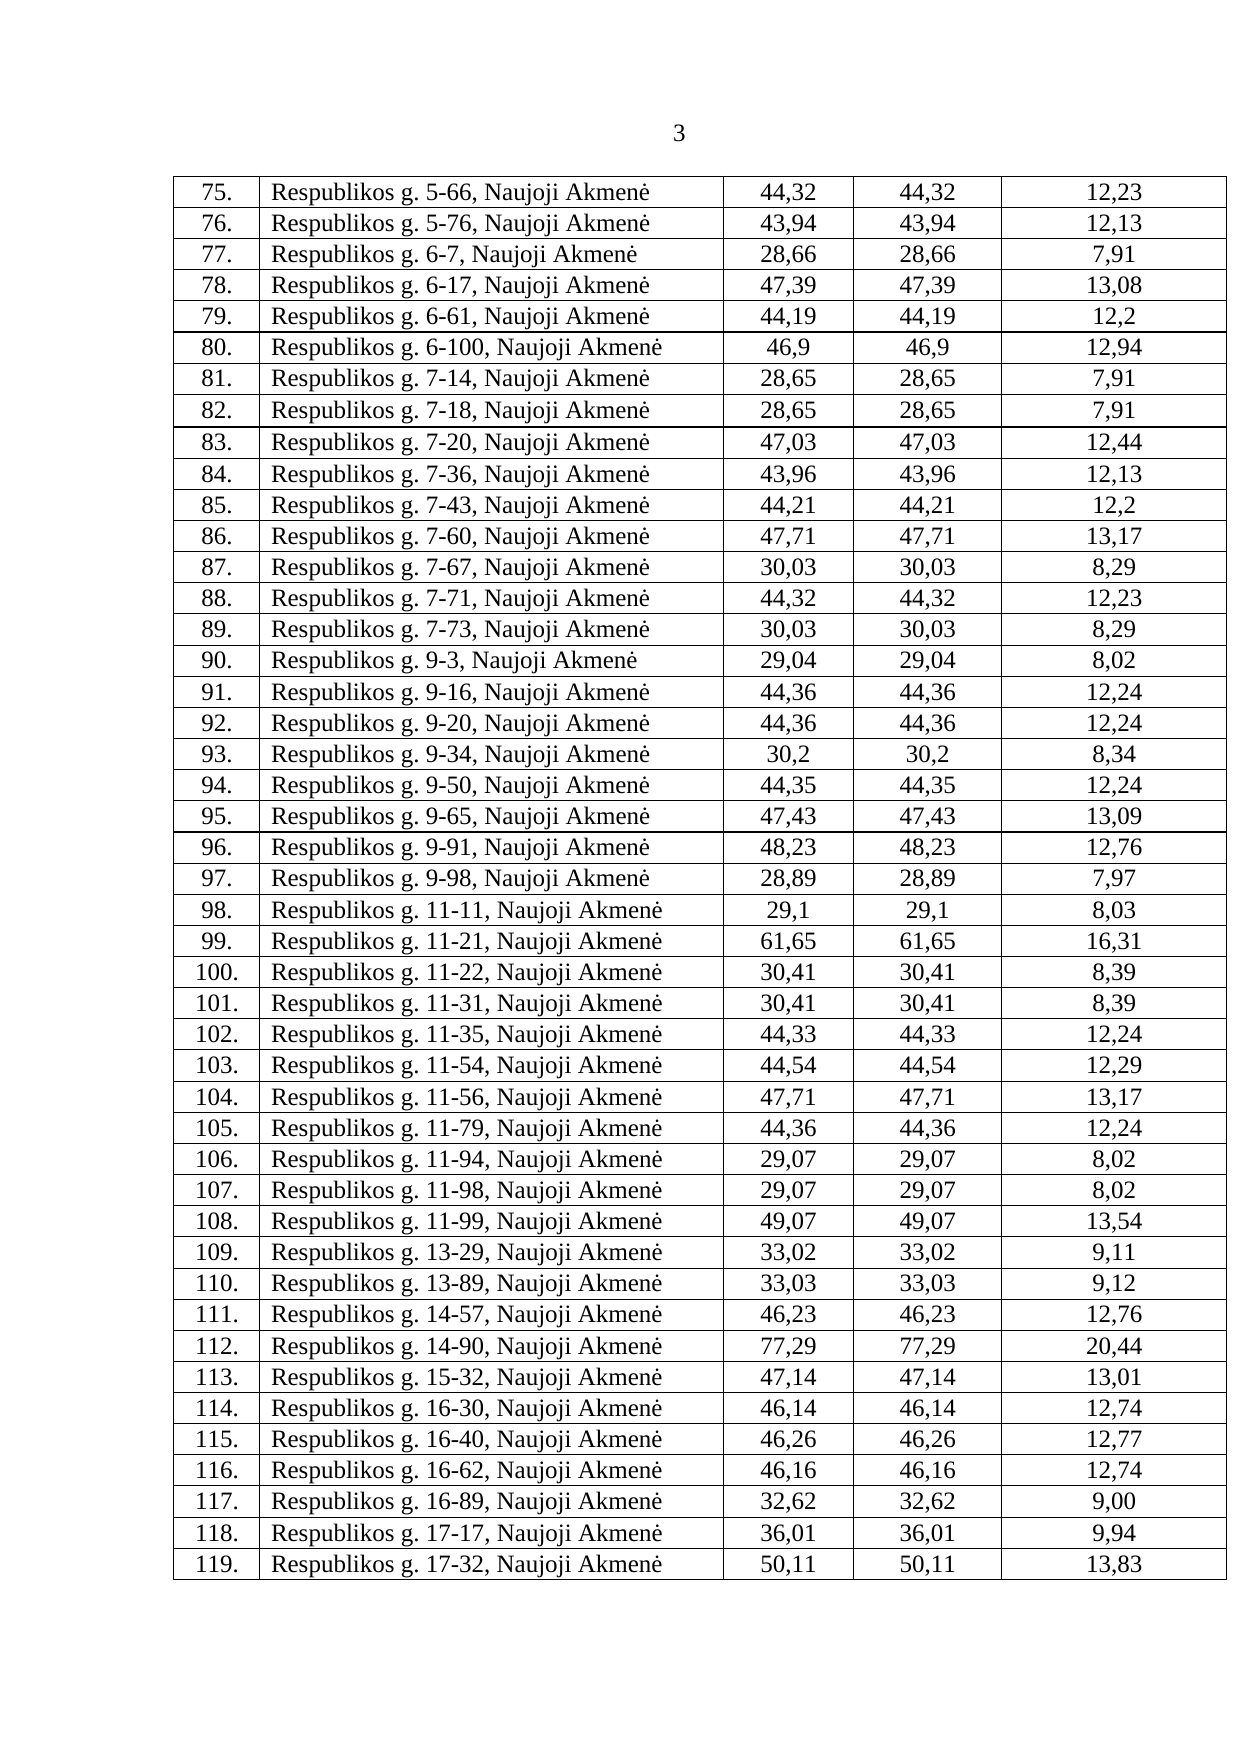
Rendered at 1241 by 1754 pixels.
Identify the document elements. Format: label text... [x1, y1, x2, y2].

table_cell 46,23 [724, 1300, 853, 1330]
table_cell Respublikos g. 11-21, Naujoji Akmenė [260, 926, 723, 956]
table_cell 13,17 [1002, 521, 1226, 551]
table_cell Respublikos g. 11-35, Naujoji Akmenė [260, 1019, 723, 1049]
table_cell Respublikos g. 11-94, Naujoji Akmenė [260, 1144, 723, 1174]
table_cell 44,54 [854, 1050, 1001, 1081]
table_cell 103. [174, 1050, 259, 1081]
table_cell 107. [174, 1175, 259, 1205]
table_cell 44,36 [724, 708, 853, 738]
table_cell 30,41 [854, 957, 1001, 987]
table_cell 80. [174, 333, 259, 362]
table_cell Respublikos g. 13-29, Naujoji Akmenė [260, 1237, 723, 1267]
table_cell [1227, 1517, 1240, 1548]
table_cell 46,14 [724, 1393, 853, 1423]
table_cell 44,32 [854, 177, 1001, 207]
table_cell 43,96 [724, 459, 853, 489]
table_cell 86. [174, 521, 259, 551]
table_cell 8,29 [1002, 614, 1226, 644]
table_cell 9,12 [1002, 1269, 1226, 1298]
table_cell [1227, 1392, 1240, 1423]
table_cell 89. [174, 614, 259, 644]
table_cell 12,2 [1002, 301, 1226, 331]
table_cell 96. [174, 833, 259, 862]
table_cell 114. [174, 1393, 259, 1423]
table_cell [1227, 1112, 1240, 1143]
table_cell Respublikos g. 13-89, Naujoji Akmenė [260, 1269, 723, 1298]
table_cell 44,36 [854, 1113, 1001, 1143]
table_cell Respublikos g. 9-3, Naujoji Akmenė [260, 646, 723, 676]
table_cell 47,03 [854, 428, 1001, 458]
table_cell 92. [174, 708, 259, 738]
table_cell 105. [174, 1113, 259, 1143]
table_cell 91. [174, 677, 259, 707]
table_cell 44,21 [724, 490, 853, 520]
table_cell 12,24 [1002, 770, 1226, 800]
table_cell 88. [174, 583, 259, 613]
table_cell 13,08 [1002, 270, 1226, 300]
table_cell 12,2 [1002, 490, 1226, 520]
table_cell 87. [174, 552, 259, 582]
table_cell 47,71 [854, 521, 1001, 551]
table_cell 12,76 [1002, 833, 1226, 862]
table_cell 106. [174, 1144, 259, 1174]
table_cell 12,24 [1002, 708, 1226, 738]
table_cell [1227, 458, 1240, 489]
table_cell 44,36 [724, 1113, 853, 1143]
table_cell 46,16 [854, 1455, 1001, 1485]
table_cell [1227, 238, 1240, 269]
table_cell 28,89 [724, 864, 853, 894]
table_cell 46,14 [854, 1393, 1001, 1423]
table_cell [1227, 645, 1240, 676]
table_cell [1227, 176, 1240, 207]
table_cell Respublikos g. 11-99, Naujoji Akmenė [260, 1206, 723, 1236]
table_cell [1227, 831, 1240, 862]
table_cell Respublikos g. 11-22, Naujoji Akmenė [260, 957, 723, 987]
table_cell 13,09 [1002, 801, 1226, 831]
table_cell [1227, 1174, 1240, 1205]
table_cell Respublikos g. 5-76, Naujoji Akmenė [260, 208, 723, 238]
table_cell 7,97 [1002, 864, 1226, 894]
table_cell 8,34 [1002, 739, 1226, 769]
table_cell [1227, 551, 1240, 582]
table_cell 47,14 [854, 1362, 1001, 1392]
table_cell 44,33 [724, 1019, 853, 1049]
table_cell 44,54 [724, 1050, 853, 1081]
table_cell Respublikos g. 11-31, Naujoji Akmenė [260, 988, 723, 1018]
table_cell 48,23 [724, 833, 853, 862]
table_cell 8,02 [1002, 1144, 1226, 1174]
table_cell 93. [174, 739, 259, 769]
table_cell 13,17 [1002, 1082, 1226, 1112]
table_cell 77,29 [724, 1331, 853, 1361]
table_cell Respublikos g. 16-40, Naujoji Akmenė [260, 1424, 723, 1454]
table_cell Respublikos g. 9-34, Naujoji Akmenė [260, 739, 723, 769]
table_cell 43,94 [854, 208, 1001, 238]
table_cell Respublikos g. 9-16, Naujoji Akmenė [260, 677, 723, 707]
table_cell Respublikos g. 11-79, Naujoji Akmenė [260, 1113, 723, 1143]
table_cell 109. [174, 1237, 259, 1267]
table_cell 8,02 [1002, 646, 1226, 676]
table_cell 12,77 [1002, 1424, 1226, 1454]
table_cell 47,39 [724, 270, 853, 300]
table_cell 108. [174, 1206, 259, 1236]
table_cell 82. [174, 395, 259, 426]
table_cell 50,11 [724, 1549, 853, 1579]
table_cell 61,65 [854, 926, 1001, 956]
table_cell 12,13 [1002, 459, 1226, 489]
table_cell 44,33 [854, 1019, 1001, 1049]
table_cell 9,11 [1002, 1237, 1226, 1267]
table_cell [1227, 520, 1240, 551]
table_cell 12,74 [1002, 1393, 1226, 1423]
table_cell 116. [174, 1455, 259, 1485]
table_cell 30,41 [724, 957, 853, 987]
table_cell 47,43 [854, 801, 1001, 831]
table_cell 30,03 [854, 614, 1001, 644]
table_cell [1227, 1299, 1240, 1330]
table_cell Respublikos g. 11-54, Naujoji Akmenė [260, 1050, 723, 1081]
table_cell Respublikos g. 6-7, Naujoji Akmenė [260, 239, 723, 269]
table_cell Respublikos g. 11-98, Naujoji Akmenė [260, 1175, 723, 1205]
table_cell 30,03 [724, 614, 853, 644]
table_cell 44,36 [854, 677, 1001, 707]
table_cell 33,03 [854, 1269, 1001, 1298]
table_cell 44,36 [854, 708, 1001, 738]
table_cell Respublikos g. 16-89, Naujoji Akmenė [260, 1486, 723, 1517]
table_cell [1227, 1049, 1240, 1081]
table_cell 12,24 [1002, 677, 1226, 707]
table_cell 79. [174, 301, 259, 331]
table_cell 9,00 [1002, 1486, 1226, 1517]
table_cell [1227, 1268, 1240, 1298]
table_cell 29,07 [854, 1175, 1001, 1205]
table_cell [1227, 769, 1240, 800]
table_cell 12,94 [1002, 333, 1226, 362]
table_cell 36,01 [854, 1518, 1001, 1548]
table_cell 98. [174, 895, 259, 925]
table_cell Respublikos g. 7-73, Naujoji Akmenė [260, 614, 723, 644]
table_cell Respublikos g. 14-57, Naujoji Akmenė [260, 1300, 723, 1330]
table_cell Respublikos g. 5-66, Naujoji Akmenė [260, 177, 723, 207]
table_cell 49,07 [724, 1206, 853, 1236]
table_cell 43,94 [724, 208, 853, 238]
table_cell 43,96 [854, 459, 1001, 489]
table_cell 33,02 [724, 1237, 853, 1267]
table_cell 47,39 [854, 270, 1001, 300]
table_cell 8,39 [1002, 957, 1226, 987]
table_cell 97. [174, 864, 259, 894]
table_cell [1227, 1330, 1240, 1361]
table_cell 47,71 [724, 521, 853, 551]
table_cell Respublikos g. 9-65, Naujoji Akmenė [260, 801, 723, 831]
table_cell [1227, 956, 1240, 987]
table_cell 32,62 [724, 1486, 853, 1517]
table_cell [1227, 1018, 1240, 1049]
table_cell Respublikos g. 14-90, Naujoji Akmenė [260, 1331, 723, 1361]
table_cell [1227, 613, 1240, 644]
table_cell 119. [174, 1549, 259, 1579]
table_cell Respublikos g. 16-62, Naujoji Akmenė [260, 1455, 723, 1485]
table_cell 12,44 [1002, 428, 1226, 458]
table_cell 85. [174, 490, 259, 520]
table_cell 12,74 [1002, 1455, 1226, 1485]
table_cell 100. [174, 957, 259, 987]
table_cell 90. [174, 646, 259, 676]
table_cell Respublikos g. 7-60, Naujoji Akmenė [260, 521, 723, 551]
table_cell Respublikos g. 7-14, Naujoji Akmenė [260, 364, 723, 394]
table_cell 12,24 [1002, 1113, 1226, 1143]
table_cell Respublikos g. 7-20, Naujoji Akmenė [260, 428, 723, 458]
table_cell 48,23 [854, 833, 1001, 862]
table_cell [1227, 863, 1240, 894]
table_cell Respublikos g. 6-17, Naujoji Akmenė [260, 270, 723, 300]
table_cell 12,23 [1002, 583, 1226, 613]
table_cell 110. [174, 1269, 259, 1298]
table_cell 115. [174, 1424, 259, 1454]
table_cell [1227, 269, 1240, 300]
table_cell Respublikos g. 7-71, Naujoji Akmenė [260, 583, 723, 613]
table_cell 36,01 [724, 1518, 853, 1548]
table_cell 47,71 [854, 1082, 1001, 1112]
table_cell 13,01 [1002, 1362, 1226, 1392]
table_cell 101. [174, 988, 259, 1018]
table_cell 78. [174, 270, 259, 300]
table_cell Respublikos g. 7-18, Naujoji Akmenė [260, 395, 723, 426]
table_cell Respublikos g. 9-50, Naujoji Akmenė [260, 770, 723, 800]
table_cell 30,2 [724, 739, 853, 769]
table_cell 29,04 [854, 646, 1001, 676]
table_cell 12,29 [1002, 1050, 1226, 1081]
table_cell 32,62 [854, 1486, 1001, 1517]
table_cell 13,54 [1002, 1206, 1226, 1236]
table_cell 94. [174, 770, 259, 800]
table_cell 44,19 [854, 301, 1001, 331]
table_cell 29,04 [724, 646, 853, 676]
table_cell Respublikos g. 7-43, Naujoji Akmenė [260, 490, 723, 520]
table_cell 33,02 [854, 1237, 1001, 1267]
table_cell [1227, 426, 1240, 458]
table_cell Respublikos g. 17-17, Naujoji Akmenė [260, 1518, 723, 1548]
table_cell 28,66 [854, 239, 1001, 269]
table_cell [1227, 1205, 1240, 1236]
table_cell 46,9 [854, 333, 1001, 362]
table_cell 49,07 [854, 1206, 1001, 1236]
table_cell 29,07 [854, 1144, 1001, 1174]
table_cell 12,23 [1002, 177, 1226, 207]
table_cell 16,31 [1002, 926, 1226, 956]
table_cell 50,11 [854, 1549, 1001, 1579]
table_cell 99. [174, 926, 259, 956]
table_cell [1227, 738, 1240, 769]
table_cell Respublikos g. 7-36, Naujoji Akmenė [260, 459, 723, 489]
table_cell [1227, 707, 1240, 738]
table_cell 117. [174, 1486, 259, 1517]
table_cell 44,32 [724, 583, 853, 613]
table_cell 44,21 [854, 490, 1001, 520]
table_cell [1227, 582, 1240, 613]
table_cell 8,02 [1002, 1175, 1226, 1205]
table_cell 30,03 [854, 552, 1001, 582]
table_cell 104. [174, 1082, 259, 1112]
table_cell 28,89 [854, 864, 1001, 894]
table_cell 44,32 [724, 177, 853, 207]
table_cell [1227, 1361, 1240, 1392]
table_cell Respublikos g. 16-30, Naujoji Akmenė [260, 1393, 723, 1423]
table_cell 7,91 [1002, 395, 1226, 426]
table_cell 8,29 [1002, 552, 1226, 582]
table_cell [1227, 676, 1240, 707]
table_cell 7,91 [1002, 239, 1226, 269]
table_cell [1227, 207, 1240, 238]
table_cell 75. [174, 177, 259, 207]
table_cell 29,07 [724, 1175, 853, 1205]
table_cell 47,71 [724, 1082, 853, 1112]
table_cell [1227, 1143, 1240, 1174]
table_cell Respublikos g. 6-100, Naujoji Akmenė [260, 333, 723, 362]
table_cell 95. [174, 801, 259, 831]
table_cell 8,39 [1002, 988, 1226, 1018]
table_cell 30,41 [854, 988, 1001, 1018]
table_cell 12,24 [1002, 1019, 1226, 1049]
table_cell 12,76 [1002, 1300, 1226, 1330]
table_cell [1227, 1236, 1240, 1267]
table_cell [1227, 894, 1240, 925]
table_cell 77. [174, 239, 259, 269]
table_cell 118. [174, 1518, 259, 1548]
table_cell 28,66 [724, 239, 853, 269]
table_cell 47,14 [724, 1362, 853, 1392]
table_cell 30,2 [854, 739, 1001, 769]
table_cell 111. [174, 1300, 259, 1330]
table_cell [1227, 1485, 1240, 1517]
table_cell [1227, 300, 1240, 331]
table_cell 46,16 [724, 1455, 853, 1485]
table_cell 28,65 [724, 364, 853, 394]
table_cell Respublikos g. 15-32, Naujoji Akmenė [260, 1362, 723, 1392]
table_cell 44,19 [724, 301, 853, 331]
table_cell [1227, 331, 1240, 362]
table_cell [1227, 925, 1240, 956]
table_cell 102. [174, 1019, 259, 1049]
table_cell Respublikos g. 11-11, Naujoji Akmenė [260, 895, 723, 925]
table_cell 30,41 [724, 988, 853, 1018]
table_cell 61,65 [724, 926, 853, 956]
table_cell 83. [174, 428, 259, 458]
table_cell [1227, 1454, 1240, 1485]
table_cell Respublikos g. 9-98, Naujoji Akmenė [260, 864, 723, 894]
table_cell 46,9 [724, 333, 853, 362]
table_cell Respublikos g. 11-56, Naujoji Akmenė [260, 1082, 723, 1112]
table_cell 84. [174, 459, 259, 489]
table_cell 9,94 [1002, 1518, 1226, 1548]
table_cell 113. [174, 1362, 259, 1392]
table_cell 29,07 [724, 1144, 853, 1174]
table_cell 7,91 [1002, 364, 1226, 394]
table_cell Respublikos g. 9-91, Naujoji Akmenė [260, 833, 723, 862]
table_cell 76. [174, 208, 259, 238]
table_cell [1227, 363, 1240, 394]
table_cell 28,65 [724, 395, 853, 426]
table_cell 46,26 [854, 1424, 1001, 1454]
table_cell 29,1 [854, 895, 1001, 925]
table_cell 44,36 [724, 677, 853, 707]
table_cell Respublikos g. 9-20, Naujoji Akmenė [260, 708, 723, 738]
table_cell 29,1 [724, 895, 853, 925]
table_cell 81. [174, 364, 259, 394]
table_cell 13,83 [1002, 1549, 1226, 1579]
table_cell 77,29 [854, 1331, 1001, 1361]
table_cell [1227, 1081, 1240, 1112]
table_cell 44,35 [724, 770, 853, 800]
table_cell 46,26 [724, 1424, 853, 1454]
table_cell [1227, 394, 1240, 426]
table_cell 30,03 [724, 552, 853, 582]
table_cell Respublikos g. 7-67, Naujoji Akmenė [260, 552, 723, 582]
table_cell Respublikos g. 6-61, Naujoji Akmenė [260, 301, 723, 331]
table_cell 12,13 [1002, 208, 1226, 238]
table_cell Respublikos g. 17-32, Naujoji Akmenė [260, 1549, 723, 1579]
table_cell [1227, 489, 1240, 520]
table_cell 112. [174, 1331, 259, 1361]
table_cell 28,65 [854, 395, 1001, 426]
table_cell [1227, 1548, 1240, 1579]
table_cell 44,35 [854, 770, 1001, 800]
table_cell [1227, 1423, 1240, 1454]
table_cell 33,03 [724, 1269, 853, 1298]
table_cell 20,44 [1002, 1331, 1226, 1361]
table_cell 46,23 [854, 1300, 1001, 1330]
table_cell 47,43 [724, 801, 853, 831]
table_cell 28,65 [854, 364, 1001, 394]
table_cell 44,32 [854, 583, 1001, 613]
table_cell 8,03 [1002, 895, 1226, 925]
table_cell [1227, 800, 1240, 831]
table_cell [1227, 987, 1240, 1018]
table_cell 47,03 [724, 428, 853, 458]
